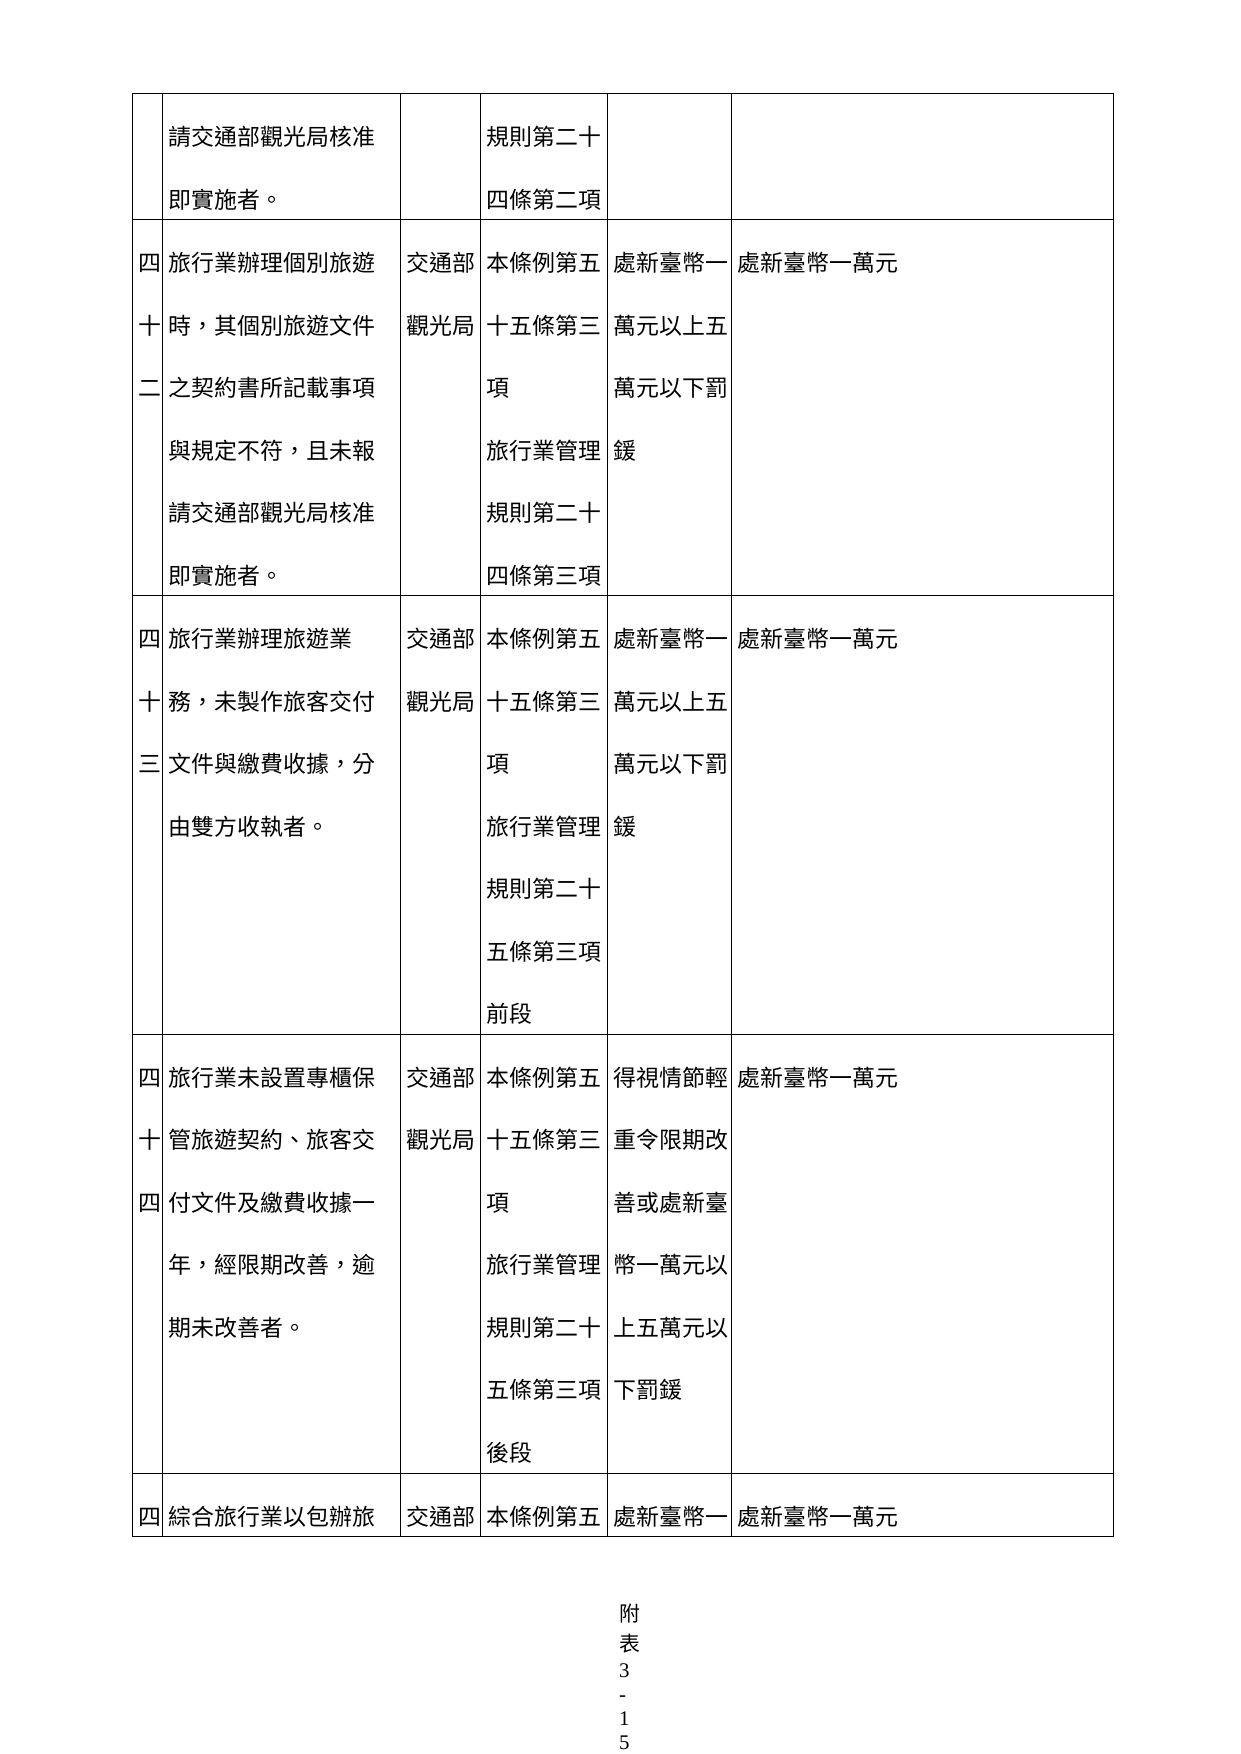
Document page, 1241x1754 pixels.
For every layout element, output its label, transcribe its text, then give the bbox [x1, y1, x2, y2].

table_cell 處新臺幣一萬元 [732, 1474, 1113, 1536]
table_cell [401, 94, 480, 219]
table_cell 本條例第五十五條第三項 旅行業管理規則第二十五條第三項前段 [481, 596, 607, 1034]
table_cell [1114, 595, 1125, 1034]
table_cell 處新臺幣一萬元 [732, 1035, 1113, 1472]
table_cell 旅行業辦理旅遊業務，未製作旅客交付文件與繳費收據，分由雙方收執者。 [163, 596, 400, 1034]
table_cell 交通部觀光局 [401, 596, 480, 1034]
table_cell [1114, 219, 1125, 595]
table_cell [1114, 93, 1125, 219]
table_cell 處新臺幣一萬元 [732, 220, 1113, 595]
table_cell 交通部 [401, 1474, 480, 1536]
table_cell 請交通部觀光局核准即實施者。 [163, 94, 400, 219]
table_cell [732, 94, 1113, 219]
table_cell 四十三 [133, 596, 162, 1034]
table_cell 本條例第五十五條第三項 旅行業管理規則第二十四條第三項 [481, 220, 607, 595]
table_cell 處新臺幣一萬元 [732, 596, 1113, 1034]
table_cell 四十二 [133, 220, 162, 595]
table_cell 四 [133, 1474, 162, 1536]
table_cell 得視情節輕重令限期改善或處新臺幣一萬元以上五萬元以下罰鍰 [608, 1035, 731, 1472]
table_cell 本條例第五 [481, 1474, 607, 1536]
table_cell 處新臺幣一萬元以上五萬元以下罰鍰 [608, 596, 731, 1034]
table_cell 旅行業辦理個別旅遊時，其個別旅遊文件之契約書所記載事項與規定不符，且未報請交通部觀光局核准即實施者。 [163, 220, 400, 595]
table_cell 綜合旅行業以包辦旅 [163, 1474, 400, 1536]
table_cell [608, 94, 731, 219]
table_cell 處新臺幣一 [608, 1474, 731, 1536]
table_cell [133, 94, 162, 219]
table_cell 交通部觀光局 [401, 220, 480, 595]
table_cell [1114, 1034, 1125, 1472]
table_cell 規則第二十四條第二項 [481, 94, 607, 219]
table_cell [1114, 1473, 1125, 1536]
table_cell 四十四 [133, 1035, 162, 1472]
table_cell 旅行業未設置專櫃保管旅遊契約、旅客交付文件及繳費收據一年，經限期改善，逾期未改善者。 [163, 1035, 400, 1472]
table_cell 交通部觀光局 [401, 1035, 480, 1472]
table_cell 本條例第五十五條第三項 旅行業管理規則第二十五條第三項後段 [481, 1035, 607, 1472]
table_cell 處新臺幣一萬元以上五萬元以下罰鍰 [608, 220, 731, 595]
